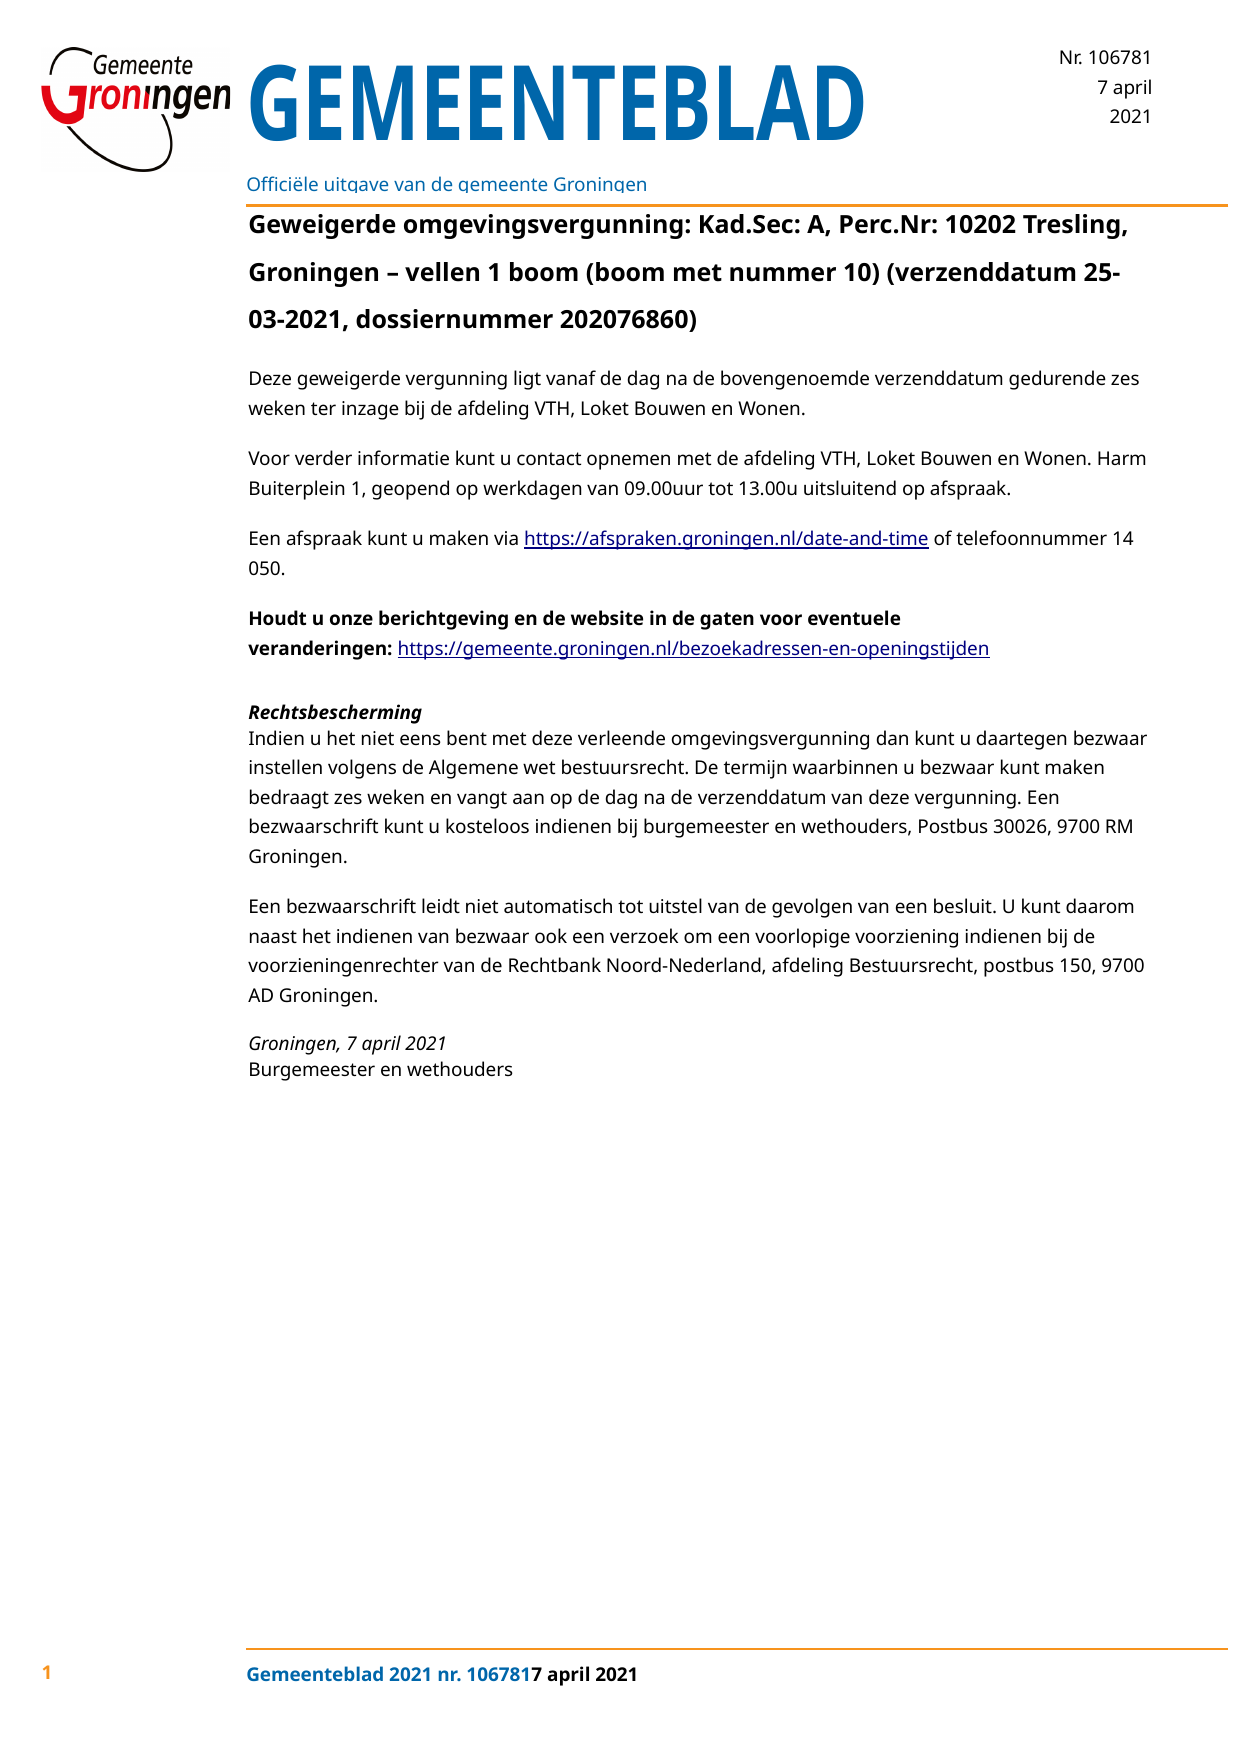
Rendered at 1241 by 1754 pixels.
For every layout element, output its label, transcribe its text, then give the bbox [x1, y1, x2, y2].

text Rechtsbescherming [248, 699, 1152, 725]
text Burgemeester en wethouders [248, 1056, 1152, 1082]
text Indien u het niet eens bent met deze verleende omgevingsvergunning dan kunt u daartegen bezwaar instellen volgens de Algemene wet bestuursrecht. De termijn waarbinnen u bezwaar kunt maken bedraagt zes weken en vangt aan op de dag na de verzenddatum van deze vergunning. Een bezwaarschrift kunt u kosteloos indienen bij burgemeester en wethouders, Postbus 30026, 9700 RM Groningen. [248, 725, 1152, 869]
text Geweigerde omgevingsvergunning: Kad.Sec: A, Perc.Nr: 10202 Tresling, Groningen – vellen 1 boom (boom met nummer 10) (verzenddatum 25-03-2021, dossiernummer 202076860) [248, 207, 1152, 336]
text Een afspraak kunt u maken via https://afspraken.groningen.nl/date-and-time of telefoonnummer 14 050. [248, 526, 1152, 581]
text Groningen, 7 april 2021 [248, 1030, 1152, 1056]
text Deze geweigerde vergunning ligt vanaf de dag na de bovengenoemde verzenddatum gedurende zes weken ter inzage bij de afdeling VTH, Loket Bouwen en Wonen. [248, 366, 1152, 421]
text Voor verder informatie kunt u contact opnemen met de afdeling VTH, Loket Bouwen en Wonen. Harm Buiterplein 1, geopend op werkdagen van 09.00uur tot 13.00u uitsluitend op afspraak. [248, 446, 1152, 501]
text Houdt u onze berichtgeving en de website in de gaten voor eventuele veranderingen: https://gemeente.groningen.nl/bezoekadressen-en-openingstijden [248, 606, 1152, 661]
text Een bezwaarschrift leidt niet automatisch tot uitstel van de gevolgen van een besluit. U kunt daarom naast het indienen van bezwaar ook een verzoek om een voorlopige voorziening indienen bij de voorzieningenrechter van de Rechtbank Noord-Nederland, afdeling Bestuursrecht, postbus 150, 9700 AD Groningen. [248, 893, 1152, 1008]
picture [41, 47, 231, 172]
